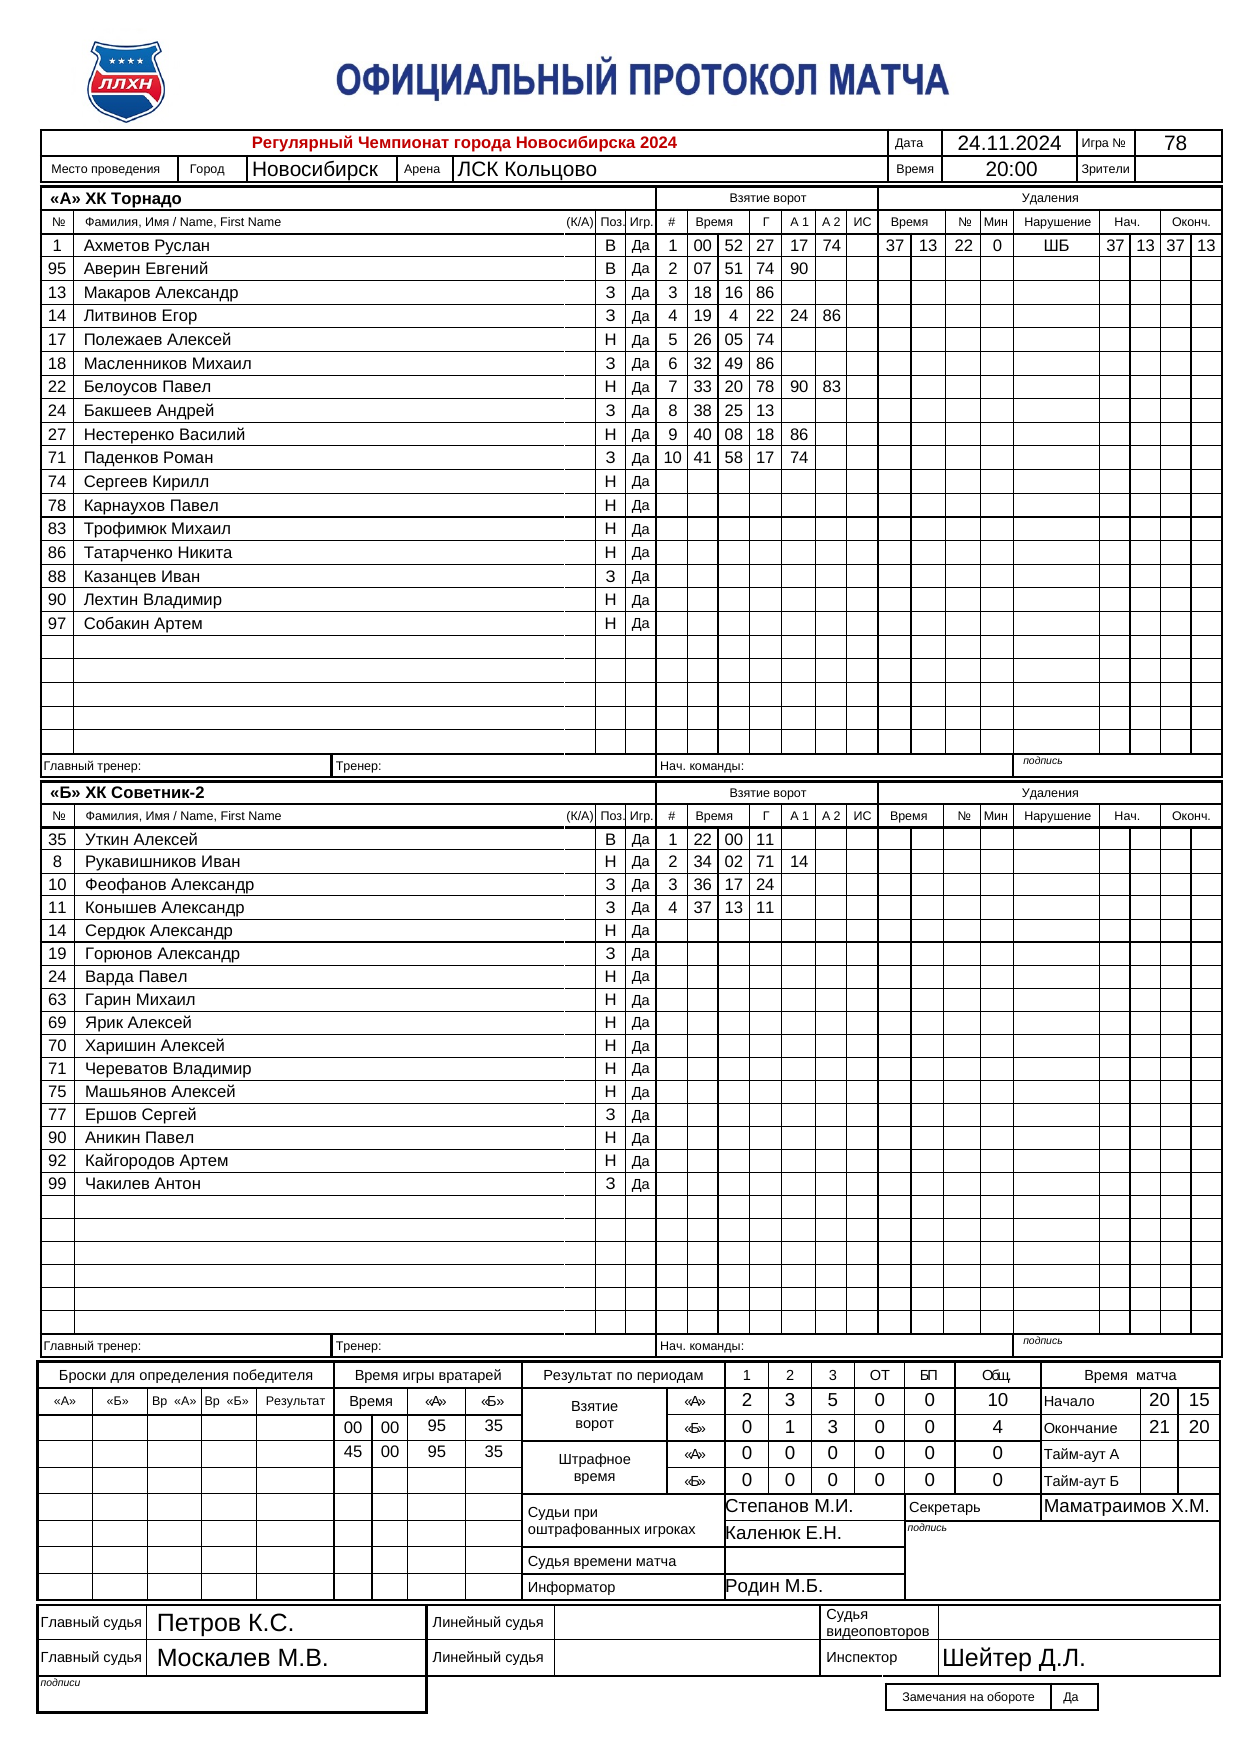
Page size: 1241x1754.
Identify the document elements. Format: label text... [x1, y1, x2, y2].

table_cell [1014, 1035, 1099, 1057]
table_cell [39, 1521, 92, 1546]
table_cell 00 [688, 235, 717, 256]
table_cell [1192, 281, 1221, 303]
table_cell [1192, 305, 1221, 327]
table_cell [1014, 730, 1099, 753]
table_cell [944, 1012, 980, 1033]
table_cell 74 [750, 257, 781, 280]
table_cell Москалев М.В. [147, 1640, 425, 1675]
table_cell [408, 1494, 465, 1520]
table_cell [782, 966, 815, 987]
table_cell [1014, 896, 1099, 918]
table_cell [782, 829, 815, 849]
table_cell 0 [726, 1468, 768, 1493]
table_cell Татарченко Никита [74, 541, 564, 564]
table_cell [1192, 494, 1221, 516]
table_cell Лехтин Владимир [74, 588, 564, 611]
table_cell 86 [750, 281, 781, 303]
table_cell [1192, 588, 1221, 611]
table_cell [1131, 1219, 1160, 1241]
table_cell [946, 423, 980, 445]
table_cell [1131, 1058, 1160, 1079]
table_cell [912, 966, 943, 987]
table_cell [1161, 683, 1190, 706]
table_cell [981, 376, 1013, 398]
table_cell [981, 1150, 1013, 1172]
table_cell Петров К.С. [147, 1606, 425, 1639]
table_cell [42, 1311, 74, 1333]
table_cell З [596, 399, 625, 422]
table_cell «А» [39, 1389, 92, 1413]
table_cell [75, 1288, 564, 1310]
table_cell «А» [668, 1389, 724, 1413]
table_cell [879, 494, 910, 516]
table_cell [565, 707, 595, 729]
table_cell [1131, 565, 1160, 587]
table_cell [657, 707, 687, 729]
table_cell Оконч. [1161, 211, 1221, 233]
table_cell 13 [1131, 235, 1160, 256]
table_cell 13 [42, 281, 73, 303]
table_cell [879, 1104, 910, 1126]
table_cell [565, 943, 595, 964]
table_cell [946, 328, 980, 351]
table_cell [782, 1242, 815, 1264]
table_cell [565, 1127, 595, 1149]
table_cell [1014, 494, 1099, 516]
table_cell [719, 707, 749, 729]
table_cell [912, 541, 945, 564]
table_cell 0 [905, 1389, 954, 1413]
table_cell 26 [688, 328, 717, 351]
table_cell Ярик Алексей [75, 1012, 564, 1033]
table_cell Машьянов Алексей [75, 1081, 564, 1103]
table_cell [657, 730, 687, 753]
table_cell [1131, 470, 1160, 493]
table_cell [847, 1196, 877, 1218]
table_cell [1014, 829, 1099, 849]
table_cell [565, 659, 595, 682]
table_cell [93, 1547, 147, 1573]
table_cell [981, 1058, 1013, 1079]
table_cell [596, 636, 625, 658]
table_cell 32 [688, 352, 717, 374]
table_cell Аверин Евгений [74, 257, 564, 280]
table_cell [719, 588, 749, 611]
table_cell Арена [398, 157, 452, 181]
table_cell [847, 352, 877, 374]
table_cell [981, 829, 1013, 849]
table_cell [657, 1265, 687, 1287]
table_cell [816, 1035, 846, 1057]
table_cell [1192, 829, 1221, 849]
table_cell [847, 989, 877, 1011]
table_cell Да [626, 494, 655, 516]
table_cell [1161, 446, 1190, 469]
table_cell 0 [726, 1442, 768, 1467]
table_cell Да [626, 1150, 655, 1172]
table_cell 0 [956, 1468, 1040, 1493]
table_cell [257, 1574, 333, 1599]
table_cell [1100, 1173, 1129, 1195]
table_cell Литвинов Егор [74, 305, 564, 327]
table_cell Да [626, 1104, 655, 1126]
table_cell [939, 1606, 1219, 1639]
table_cell [879, 730, 910, 753]
table_cell [981, 305, 1013, 327]
table_cell [981, 1081, 1013, 1103]
table_cell Тренер: [333, 1335, 655, 1356]
table_cell [335, 1547, 371, 1573]
table_cell [1014, 257, 1099, 280]
table_cell [981, 966, 1013, 987]
table_cell [816, 1288, 846, 1310]
table_cell Да [626, 281, 655, 303]
table_cell [981, 1265, 1013, 1287]
table_cell [750, 612, 781, 634]
table_cell [912, 659, 945, 682]
table_cell [981, 1288, 1013, 1310]
table_cell [1131, 1104, 1160, 1126]
table_cell [1100, 707, 1129, 729]
table_cell 34 [688, 850, 717, 872]
table_cell [847, 636, 877, 658]
table_cell [816, 352, 846, 374]
table_cell [847, 1058, 877, 1079]
table_cell [202, 1441, 256, 1467]
table_cell [847, 305, 877, 327]
table_cell 24 [42, 966, 74, 987]
table_cell [657, 1173, 687, 1195]
table_cell 1 [657, 235, 687, 256]
table_cell [912, 470, 945, 493]
table_cell 00 [373, 1416, 407, 1440]
table_cell 0 [855, 1415, 904, 1440]
table_cell [626, 1265, 655, 1287]
table_cell [42, 707, 73, 729]
table_cell [847, 1173, 877, 1195]
table_cell [565, 518, 595, 540]
table_cell [1131, 541, 1160, 564]
table_cell [1014, 1265, 1099, 1287]
table_cell [1192, 636, 1221, 658]
table_cell 74 [42, 470, 73, 493]
table_cell [816, 423, 846, 445]
table_cell Секретарь [906, 1495, 1040, 1520]
table_cell [782, 328, 815, 351]
table_cell [1131, 659, 1160, 682]
table_cell Да [626, 541, 655, 564]
table_cell 15 [1179, 1389, 1219, 1413]
table_cell «А» [668, 1442, 724, 1467]
table_cell Результат [257, 1389, 333, 1413]
table_cell [1014, 588, 1099, 611]
table_cell [1161, 943, 1190, 964]
table_cell [981, 920, 1013, 941]
table_header 78 [1136, 131, 1221, 155]
table_cell [782, 1265, 815, 1287]
table_cell [1161, 730, 1190, 753]
table_cell 37 [879, 235, 910, 256]
table_cell [782, 730, 815, 753]
table_cell [565, 423, 595, 445]
table_cell 1 [769, 1415, 811, 1440]
table_cell 00 [719, 829, 749, 849]
table_cell [1131, 707, 1160, 729]
table_cell [719, 920, 749, 941]
table_cell [847, 683, 877, 706]
table_cell Да [626, 943, 655, 964]
table_cell ИС [847, 211, 877, 233]
table_cell 17 [42, 328, 73, 351]
table_cell [1161, 1104, 1190, 1126]
table_cell 51 [719, 257, 749, 280]
table_cell [816, 730, 846, 753]
table_cell [657, 1150, 687, 1172]
table_cell [879, 257, 910, 280]
table_cell 99 [42, 1173, 74, 1195]
table_cell [981, 707, 1013, 729]
table_cell [565, 1219, 595, 1241]
table_cell Время [879, 211, 945, 233]
table_cell [1131, 636, 1160, 658]
table_cell [335, 1521, 371, 1546]
table_cell [816, 1150, 846, 1172]
table_cell [944, 1104, 980, 1126]
table_cell [782, 518, 815, 540]
table_cell [626, 659, 655, 682]
table_cell Варда Павел [75, 966, 564, 987]
table_cell [657, 588, 687, 611]
table_cell [1192, 1311, 1221, 1333]
table_cell [1014, 1311, 1099, 1333]
table_cell [816, 1127, 846, 1149]
table_cell 37 [688, 896, 717, 918]
table_cell [847, 1127, 877, 1149]
table_cell [981, 896, 1013, 918]
table_cell [816, 399, 846, 422]
table_cell Тренер: [333, 755, 655, 776]
table_cell [42, 683, 73, 706]
table_cell [750, 730, 781, 753]
table_cell [74, 730, 564, 753]
table_cell [565, 565, 595, 587]
table_cell Да [626, 399, 655, 422]
table_cell [946, 494, 980, 516]
table_cell 27 [750, 235, 781, 256]
table_cell [879, 588, 910, 611]
table_cell [912, 920, 943, 941]
table_cell [1192, 966, 1221, 987]
table_cell [1014, 470, 1099, 493]
table_cell [657, 1127, 687, 1149]
table_cell [946, 683, 980, 706]
table_cell [750, 1012, 781, 1033]
table_cell [750, 1127, 781, 1149]
table_cell [657, 1311, 687, 1333]
table_cell 00 [373, 1441, 407, 1467]
table_cell 0 [956, 1442, 1040, 1467]
table_cell [847, 518, 877, 540]
table_cell [816, 328, 846, 351]
table_cell [782, 707, 815, 729]
table_cell Н [596, 328, 625, 351]
table_cell Да [626, 352, 655, 374]
table_cell [1100, 1035, 1129, 1057]
table_cell [1131, 920, 1160, 941]
table_cell [657, 1104, 687, 1126]
table_cell [816, 896, 846, 918]
table_cell [750, 518, 781, 540]
table_cell [688, 1035, 717, 1057]
table_cell [912, 305, 945, 327]
table_cell [750, 707, 781, 729]
table_cell [879, 1035, 910, 1057]
table_cell 45 [335, 1441, 371, 1467]
table_cell Окончание [1042, 1415, 1140, 1440]
table_cell [74, 683, 564, 706]
table_cell 13 [750, 399, 781, 422]
table_cell [719, 1150, 749, 1172]
table_cell 37 [1100, 235, 1129, 256]
table_cell [946, 518, 980, 540]
table_cell [946, 376, 980, 398]
table_cell [816, 257, 846, 280]
table_cell 3 [769, 1389, 811, 1413]
table_cell [1161, 1219, 1190, 1241]
table_cell Да [626, 989, 655, 1011]
table_cell [1161, 257, 1190, 280]
table_cell [912, 1196, 943, 1218]
table_cell [1014, 707, 1099, 729]
table_cell 2 [657, 850, 687, 872]
table_cell [719, 683, 749, 706]
table_cell [626, 707, 655, 729]
table_cell [1192, 1127, 1221, 1149]
table_cell [565, 989, 595, 1011]
table_cell 33 [688, 376, 717, 398]
table_cell [688, 518, 717, 540]
table_cell [879, 565, 910, 587]
table_cell [1100, 730, 1129, 753]
table_cell [1192, 1104, 1221, 1126]
table_cell [565, 1150, 595, 1172]
table_cell Н [596, 518, 625, 540]
table_cell [1100, 1288, 1129, 1310]
table_cell [946, 565, 980, 587]
table_cell 37 [1161, 235, 1190, 256]
table_cell [912, 1242, 943, 1264]
table_cell «А» [408, 1389, 465, 1413]
table_header Да [1052, 1685, 1097, 1709]
table_cell [1100, 636, 1129, 658]
table_cell [946, 305, 980, 327]
table_cell [565, 850, 595, 872]
table_cell [466, 1494, 521, 1520]
table_cell [565, 966, 595, 987]
table_cell [688, 943, 717, 964]
table_cell 4 [657, 896, 687, 918]
table_cell [596, 730, 625, 753]
table_cell 3 [812, 1415, 854, 1440]
table_cell [688, 1012, 717, 1033]
table_cell Линейный судья [428, 1606, 554, 1639]
table_cell [912, 399, 945, 422]
table_cell [565, 235, 595, 256]
table_cell (К/А) [565, 805, 595, 826]
table_cell [1100, 920, 1129, 941]
table_cell [688, 659, 717, 682]
table_cell [719, 1219, 749, 1241]
table_cell [944, 1127, 980, 1149]
table_cell 74 [750, 328, 781, 351]
table_cell [1100, 943, 1129, 964]
table_cell Степанов М.И. [726, 1495, 904, 1520]
table_cell [42, 1242, 74, 1264]
table_cell [565, 399, 595, 422]
table_cell Судья видеоповторов [821, 1606, 938, 1639]
table_cell [466, 1521, 521, 1546]
table_cell [912, 1104, 943, 1126]
table_cell [42, 1265, 74, 1287]
table_cell Да [626, 612, 655, 634]
table_cell 83 [42, 518, 73, 540]
table_cell [1131, 494, 1160, 516]
table_cell З [596, 446, 625, 469]
table_cell [944, 1288, 980, 1310]
table_cell [657, 1058, 687, 1079]
table_cell [816, 1173, 846, 1195]
table_cell 27 [42, 423, 73, 445]
table_cell [148, 1416, 201, 1440]
table_cell [408, 1547, 465, 1573]
table_cell Н [596, 376, 625, 398]
table_cell [816, 829, 846, 849]
table_cell [944, 896, 980, 918]
table_cell [39, 1574, 92, 1599]
table_cell Н [596, 1058, 625, 1079]
table_cell 4 [657, 305, 687, 327]
table_cell Белоусов Павел [74, 376, 564, 398]
table_cell [912, 1173, 943, 1195]
table_cell [782, 588, 815, 611]
table_cell [39, 1468, 92, 1493]
table_cell [750, 1311, 781, 1333]
table_cell Поз. [596, 211, 625, 233]
table_cell [879, 376, 910, 398]
table_header Взятие ворот [657, 188, 877, 209]
table_cell [750, 989, 781, 1011]
table_cell [719, 1012, 749, 1033]
table_cell [1100, 423, 1129, 445]
table_cell [596, 1265, 625, 1287]
table_cell [1131, 1012, 1160, 1033]
table_cell [688, 989, 717, 1011]
table_cell 24 [750, 874, 781, 895]
table_cell [688, 1150, 717, 1172]
table_cell [1014, 1150, 1099, 1172]
table_cell [1131, 966, 1160, 987]
table_cell [596, 1242, 625, 1264]
table_cell [1192, 896, 1221, 918]
table_cell [688, 683, 717, 706]
table_cell [912, 874, 943, 895]
table_cell [626, 683, 655, 706]
table_cell Ахметов Руслан [74, 235, 564, 256]
table_cell [981, 1242, 1013, 1264]
table_cell Игр. [626, 211, 655, 233]
table_cell [657, 636, 687, 658]
table_cell [335, 1468, 371, 1493]
table_cell [565, 328, 595, 351]
table_header Взятие ворот [657, 783, 877, 803]
table_cell [202, 1468, 256, 1493]
table_cell [688, 494, 717, 516]
table_cell 10 [657, 446, 687, 469]
table_cell [1014, 352, 1099, 374]
table_cell [1100, 1058, 1129, 1079]
table_cell [1192, 920, 1221, 941]
table_cell [981, 636, 1013, 658]
table_cell 40 [688, 423, 717, 445]
table_cell [847, 1242, 877, 1264]
table_cell [981, 281, 1013, 303]
table_cell [1131, 399, 1160, 422]
table_cell [879, 850, 910, 872]
table_cell Сердюк Александр [75, 920, 564, 941]
table_cell [1192, 1265, 1221, 1287]
table_cell [782, 1196, 815, 1218]
table_cell [1192, 423, 1221, 445]
table_cell [816, 1081, 846, 1103]
table_header Удаления [879, 188, 1221, 209]
table_cell [1192, 1242, 1221, 1264]
table_cell [912, 565, 945, 587]
table_cell [565, 352, 595, 374]
table_cell 71 [42, 446, 73, 469]
table_cell [1100, 874, 1129, 895]
table_cell [981, 1219, 1013, 1241]
table_cell [1100, 612, 1129, 634]
table_cell Время [688, 211, 749, 233]
table_cell [946, 257, 980, 280]
table_cell [847, 588, 877, 611]
table_cell [373, 1521, 407, 1546]
table_cell [719, 541, 749, 564]
table_cell [847, 829, 877, 849]
table_cell [565, 305, 595, 327]
table_cell А 1 [782, 805, 815, 826]
table_cell [944, 1035, 980, 1057]
table_cell [912, 494, 945, 516]
table_cell [1100, 257, 1129, 280]
table_cell З [596, 565, 625, 587]
table_cell [750, 683, 781, 706]
table_cell [626, 1196, 655, 1218]
table_cell [816, 588, 846, 611]
table_cell [1192, 257, 1221, 280]
table_cell «Б» [668, 1468, 724, 1493]
table_cell 17 [750, 446, 781, 469]
table_cell 24 [42, 399, 73, 422]
table_cell 4 [719, 305, 749, 327]
table_cell [912, 1219, 943, 1241]
table_cell [626, 1242, 655, 1264]
table_cell 7 [657, 376, 687, 398]
table_cell [555, 1606, 819, 1639]
table_cell [981, 612, 1013, 634]
table_cell [596, 1196, 625, 1218]
table_cell [565, 920, 595, 941]
table_cell [202, 1547, 256, 1573]
table_cell 38 [688, 399, 717, 422]
table_cell [879, 1219, 910, 1241]
table_cell [719, 730, 749, 753]
table_cell [1192, 1173, 1221, 1195]
table_cell [1014, 376, 1099, 398]
table_cell [782, 989, 815, 1011]
table_cell 9 [657, 423, 687, 445]
table_cell [1179, 1441, 1219, 1467]
table_cell Тайм-аут А [1042, 1441, 1140, 1467]
table_cell Да [626, 1081, 655, 1103]
table_cell [657, 1035, 687, 1057]
table_cell [912, 518, 945, 540]
table_cell [688, 1242, 717, 1264]
table_cell [1100, 1012, 1129, 1033]
table_cell [39, 1547, 92, 1573]
table_cell 97 [42, 612, 73, 634]
table_cell [1141, 1468, 1177, 1493]
table_cell [565, 1173, 595, 1195]
table_cell Макаров Александр [74, 281, 564, 303]
table_cell [1014, 565, 1099, 587]
table_cell [688, 1173, 717, 1195]
table_cell [148, 1441, 201, 1467]
table_header 1 [726, 1363, 768, 1387]
table_cell [1192, 943, 1221, 964]
table_cell Взятие ворот [523, 1389, 666, 1440]
table_cell [1192, 518, 1221, 540]
table_cell 19 [42, 943, 74, 964]
table_cell [148, 1521, 201, 1546]
table_cell В [596, 257, 625, 280]
table_cell [1161, 1058, 1190, 1079]
table_cell [373, 1494, 407, 1520]
table_cell Судьи при оштрафованных игроках [523, 1495, 724, 1546]
table_cell [912, 257, 945, 280]
table_cell 22 [42, 376, 73, 398]
table_cell [981, 328, 1013, 351]
table_cell [981, 1311, 1013, 1333]
table_cell [912, 281, 945, 303]
table_cell [816, 874, 846, 895]
table_cell [782, 1173, 815, 1195]
table_cell Поз. [596, 805, 625, 826]
table_cell [75, 1219, 564, 1241]
table_cell [1131, 850, 1160, 872]
table_cell [782, 281, 815, 303]
table_cell [816, 659, 846, 682]
table_cell 0 [855, 1468, 904, 1493]
table_cell [883, 1677, 1220, 1681]
table_cell [1014, 328, 1099, 351]
table_cell [1192, 1058, 1221, 1079]
table_cell [719, 1311, 749, 1333]
table_cell [626, 1311, 655, 1333]
table_cell [847, 1288, 877, 1310]
table_cell [657, 1219, 687, 1241]
table_cell 75 [42, 1081, 74, 1103]
table_cell Шейтер Д.Л. [939, 1640, 1219, 1675]
table_cell [257, 1494, 333, 1520]
table_cell [1131, 1150, 1160, 1172]
table_cell [912, 683, 945, 706]
table_cell Да [626, 470, 655, 493]
table_cell [373, 1468, 407, 1493]
table_cell 41 [688, 446, 717, 469]
table_cell [1192, 659, 1221, 682]
table_cell Да [626, 874, 655, 895]
table_cell 70 [42, 1035, 74, 1057]
table_cell [1100, 966, 1129, 987]
table_cell [944, 1173, 980, 1195]
table_cell [42, 636, 73, 658]
table_header Игра № [1078, 131, 1134, 155]
table_cell [626, 730, 655, 753]
table_cell [782, 896, 815, 918]
table_cell [626, 636, 655, 658]
table_cell [782, 565, 815, 587]
table_cell [1100, 896, 1129, 918]
table_cell [1131, 874, 1160, 895]
table_cell [750, 636, 781, 658]
table_cell [1192, 850, 1221, 872]
table_cell [879, 829, 910, 849]
table_cell 90 [42, 588, 73, 611]
table_cell Да [626, 588, 655, 611]
table_cell Вр «А» [148, 1389, 201, 1413]
table_cell 18 [688, 281, 717, 303]
table_cell [1131, 943, 1160, 964]
table_cell [782, 874, 815, 895]
table_cell [847, 1265, 877, 1287]
table_cell [782, 1127, 815, 1149]
table_cell Да [626, 376, 655, 398]
table_cell [879, 281, 910, 303]
table_cell [879, 1196, 910, 1218]
table_cell 86 [782, 423, 815, 445]
table_cell [1131, 683, 1160, 706]
table_cell [565, 541, 595, 564]
table_cell З [596, 874, 625, 895]
table_cell [688, 1311, 717, 1333]
table_cell [1100, 1219, 1129, 1241]
table_cell [816, 1196, 846, 1218]
table_cell [912, 376, 945, 398]
table_cell 0 [769, 1442, 811, 1467]
table_cell [1100, 565, 1129, 587]
table_cell [981, 494, 1013, 516]
table_cell Нарушение [1014, 805, 1099, 826]
table_cell [1161, 305, 1190, 327]
table_cell [202, 1521, 256, 1546]
table_cell 16 [719, 281, 749, 303]
table_cell Собакин Артем [74, 612, 564, 634]
table_cell [719, 636, 749, 658]
table_cell 4 [956, 1415, 1040, 1440]
table_cell [946, 730, 980, 753]
table_cell [466, 1574, 521, 1599]
table_cell [1131, 257, 1160, 280]
table_cell [847, 1311, 877, 1333]
table_cell [565, 1104, 595, 1126]
table_cell 0 [855, 1389, 904, 1413]
table_cell [1131, 829, 1160, 849]
table_cell [335, 1574, 371, 1599]
table_cell [847, 874, 877, 895]
table_cell [879, 943, 910, 964]
table_header ОТ [855, 1363, 904, 1387]
table_cell [981, 683, 1013, 706]
table_cell [847, 376, 877, 398]
table_cell [1131, 896, 1160, 918]
table_cell [981, 659, 1013, 682]
table_cell 77 [42, 1104, 74, 1126]
table_cell [981, 423, 1013, 445]
table_cell [912, 1081, 943, 1103]
table_cell [847, 235, 877, 256]
table_cell [981, 989, 1013, 1011]
table_cell [1014, 1196, 1099, 1218]
table_cell [1100, 1081, 1129, 1103]
table_cell Родин М.Б. [726, 1575, 904, 1599]
table_cell [782, 683, 815, 706]
table_cell [1161, 1242, 1190, 1264]
table_cell [565, 446, 595, 469]
table_cell [42, 730, 73, 753]
table_cell Время [335, 1389, 407, 1413]
table_cell 5 [657, 328, 687, 351]
table_cell Да [626, 1035, 655, 1057]
table_cell [944, 1219, 980, 1241]
table_cell 2 [657, 257, 687, 280]
table_cell № [944, 805, 980, 826]
table_cell [847, 257, 877, 280]
table_cell [1014, 1104, 1099, 1126]
table_cell [847, 1150, 877, 1172]
table_cell [912, 328, 945, 351]
table_cell 17 [719, 874, 749, 895]
table_cell 22 [688, 829, 717, 849]
table_cell «Б» [668, 1415, 724, 1440]
table_cell 90 [42, 1127, 74, 1149]
table_cell З [596, 352, 625, 374]
table_cell [944, 989, 980, 1011]
table_cell [1161, 376, 1190, 398]
table_cell [750, 1219, 781, 1241]
table_cell [626, 1219, 655, 1241]
table_cell [1161, 1150, 1190, 1172]
table_cell [750, 1196, 781, 1218]
table_cell [1161, 518, 1190, 540]
table_cell [373, 1547, 407, 1573]
table_cell [981, 565, 1013, 587]
table_cell [565, 1012, 595, 1033]
table_cell [1192, 683, 1221, 706]
table_cell [657, 565, 687, 587]
table_cell [981, 1012, 1013, 1033]
table_cell [565, 683, 595, 706]
table_cell [1100, 1127, 1129, 1149]
table_cell [879, 446, 910, 469]
table_cell [1161, 541, 1190, 564]
table_cell [816, 541, 846, 564]
table_cell [1100, 281, 1129, 303]
table_cell [719, 494, 749, 516]
table_cell [75, 1196, 564, 1218]
table_cell Новосибирск [248, 157, 396, 181]
table_cell [1100, 494, 1129, 516]
table_cell [1100, 1311, 1129, 1333]
table_cell [1192, 446, 1221, 469]
table_cell Н [596, 1081, 625, 1103]
table_cell 35 [42, 829, 74, 849]
table_cell [1192, 1081, 1221, 1103]
table_cell [912, 423, 945, 445]
table_cell [1100, 328, 1129, 351]
table_cell [1161, 659, 1190, 682]
table_cell [750, 659, 781, 682]
table_cell 14 [42, 305, 73, 327]
table_cell [816, 1012, 846, 1033]
table_cell 0 [905, 1442, 954, 1467]
table_cell З [596, 896, 625, 918]
table_header Броски для определения победителя [39, 1363, 333, 1387]
table_cell [688, 636, 717, 658]
table_cell [1131, 281, 1160, 303]
table_cell Полежаев Алексей [74, 328, 564, 351]
table_cell [688, 966, 717, 987]
table_cell [1192, 1288, 1221, 1310]
table_cell [981, 1196, 1013, 1218]
table_cell [39, 1416, 92, 1440]
table_cell [782, 1035, 815, 1057]
table_cell [148, 1547, 201, 1573]
table_cell «Б » [466, 1389, 521, 1413]
table_cell [879, 328, 910, 351]
table_cell В [596, 235, 625, 256]
table_cell [782, 352, 815, 374]
table_cell 86 [42, 541, 73, 564]
table_cell [688, 730, 717, 753]
table_cell [39, 1441, 92, 1467]
table_cell 74 [816, 235, 846, 256]
table_cell [1014, 541, 1099, 564]
table_cell 0 [905, 1468, 954, 1493]
table_cell [1100, 659, 1129, 682]
table_cell [202, 1416, 256, 1440]
table_cell [981, 470, 1013, 493]
table_cell [1161, 1173, 1190, 1195]
table_cell [782, 1012, 815, 1033]
table_cell [257, 1547, 333, 1573]
table_cell [726, 1548, 904, 1573]
table_cell 74 [782, 446, 815, 469]
table_cell Нарушение [1014, 211, 1099, 233]
table_cell Штрафное время [523, 1442, 666, 1493]
table_cell [912, 943, 943, 964]
table_cell [428, 1677, 882, 1711]
table_cell Время [879, 805, 943, 826]
table_header Регулярный Чемпионат города Новосибирска 2024 [42, 131, 887, 155]
table_cell [750, 1035, 781, 1057]
table_cell Да [626, 896, 655, 918]
table_cell Конышев Александр [75, 896, 564, 918]
table_cell Н [596, 588, 625, 611]
table_cell [1192, 730, 1221, 753]
table_cell [816, 494, 846, 516]
table_cell [1014, 305, 1099, 327]
table_cell [750, 1288, 781, 1310]
table_cell [981, 1127, 1013, 1149]
table_cell [719, 1265, 749, 1287]
table_cell 14 [782, 850, 815, 872]
table_cell Ершов Сергей [75, 1104, 564, 1126]
table_cell [555, 1640, 819, 1675]
table_cell 25 [719, 399, 749, 422]
table_cell [1100, 1196, 1129, 1218]
table_cell 63 [42, 989, 74, 1011]
table_cell подписи [39, 1677, 425, 1711]
table_cell [782, 1150, 815, 1172]
table_cell Уткин Алексей [75, 829, 564, 849]
table_cell [847, 730, 877, 753]
table_cell [912, 588, 945, 611]
table_cell А 1 [782, 211, 815, 233]
table_cell 0 [855, 1442, 904, 1467]
table_cell [912, 896, 943, 918]
table_cell [944, 1058, 980, 1079]
table_cell Да [626, 423, 655, 445]
table_cell 90 [782, 376, 815, 398]
table_cell [879, 352, 910, 374]
table_cell 22 [946, 235, 980, 256]
table_cell [1100, 989, 1129, 1011]
table_cell [912, 829, 943, 849]
table_cell [816, 943, 846, 964]
table_cell [565, 612, 595, 634]
table_cell [782, 399, 815, 422]
table_cell 13 [912, 235, 945, 256]
table_cell Трофимюк Михаил [74, 518, 564, 540]
table_cell [782, 1288, 815, 1310]
table_header Время игры вратарей [335, 1363, 521, 1387]
table_cell З [596, 943, 625, 964]
table_cell [565, 470, 595, 493]
table_cell 36 [688, 874, 717, 895]
table_cell «Б» [93, 1389, 147, 1413]
table_cell Да [626, 1173, 655, 1195]
table_cell [981, 446, 1013, 469]
table_cell [750, 565, 781, 587]
table_cell [1131, 446, 1160, 469]
table_cell Главный судья [39, 1606, 146, 1639]
table_cell [719, 1196, 749, 1218]
table_cell [688, 1127, 717, 1149]
table_cell Н [596, 1012, 625, 1033]
table_cell [1131, 328, 1160, 351]
table_cell [657, 518, 687, 540]
table_cell [657, 966, 687, 987]
table_cell Мин [981, 211, 1013, 233]
table_cell [816, 470, 846, 493]
table_cell [750, 494, 781, 516]
table_cell Линейный судья [428, 1640, 554, 1675]
table_cell [879, 707, 910, 729]
table_cell [1100, 352, 1129, 374]
table_cell [1161, 565, 1190, 587]
table_cell [912, 1150, 943, 1172]
table_cell [1014, 1288, 1099, 1310]
table_cell З [596, 1173, 625, 1195]
table_cell Да [626, 829, 655, 849]
table_cell [946, 588, 980, 611]
table_cell [946, 707, 980, 729]
table_cell [688, 1058, 717, 1079]
table_cell [1014, 659, 1099, 682]
table_cell 20 [1141, 1389, 1177, 1413]
table_cell 19 [688, 305, 717, 327]
table_cell [719, 1081, 749, 1103]
table_cell [719, 1173, 749, 1195]
table_cell [847, 1219, 877, 1241]
table_cell Судья времени матча [523, 1548, 724, 1573]
table_cell [719, 1127, 749, 1149]
table_cell 13 [719, 896, 749, 918]
table_cell [946, 470, 980, 493]
table_cell [912, 1127, 943, 1149]
table_cell 3 [657, 874, 687, 895]
table_cell [1161, 1265, 1190, 1287]
table_cell Нач. [1100, 805, 1160, 826]
table_cell [719, 470, 749, 493]
table_cell 24 [782, 305, 815, 327]
table_cell [42, 1288, 74, 1310]
table_cell 69 [42, 1012, 74, 1033]
table_cell [879, 966, 910, 987]
table_cell [1161, 966, 1190, 987]
table_cell Да [626, 257, 655, 280]
table_header Замечания на обороте [887, 1685, 1050, 1709]
table_cell [847, 1035, 877, 1057]
table_header БП [905, 1363, 954, 1387]
table_header Результат по периодам [523, 1363, 724, 1387]
table_cell [944, 1196, 980, 1218]
table_cell Инспектор [821, 1640, 938, 1675]
table_cell [335, 1494, 371, 1520]
table_cell [1161, 399, 1190, 422]
table_cell [1014, 1219, 1099, 1241]
table_cell [981, 850, 1013, 872]
table_cell [944, 1265, 980, 1287]
table_cell Да [626, 235, 655, 256]
table_cell [1161, 850, 1190, 872]
table_cell [946, 399, 980, 422]
table_cell [719, 1058, 749, 1079]
table_cell [750, 541, 781, 564]
table_cell [946, 352, 980, 374]
table_cell 21 [1141, 1415, 1177, 1440]
table_cell [1192, 1150, 1221, 1172]
table_cell [912, 1012, 943, 1033]
table_cell Масленников Михаил [74, 352, 564, 374]
table_header Общ. [956, 1363, 1040, 1387]
table_cell 58 [719, 446, 749, 469]
table_cell 0 [812, 1442, 854, 1467]
table_cell [1192, 1196, 1221, 1218]
table_cell [688, 588, 717, 611]
table_cell В [596, 829, 625, 849]
table_cell 8 [657, 399, 687, 422]
table_cell [847, 328, 877, 351]
table_cell 18 [42, 352, 73, 374]
table_cell [1161, 1081, 1190, 1103]
table_cell [1192, 565, 1221, 587]
table_cell [1014, 920, 1099, 941]
table_cell Время [889, 157, 941, 181]
table_cell [596, 1288, 625, 1310]
table_cell [944, 1150, 980, 1172]
table_cell [688, 470, 717, 493]
table_cell [782, 636, 815, 658]
table_cell [816, 1242, 846, 1264]
table_cell [750, 1081, 781, 1103]
table_cell [847, 541, 877, 564]
table_cell [879, 1242, 910, 1264]
table_cell [688, 1104, 717, 1126]
table_cell [657, 470, 687, 493]
table_cell [719, 1242, 749, 1264]
table_cell [879, 1058, 910, 1079]
table_cell 86 [816, 305, 846, 327]
table_cell [688, 541, 717, 564]
table_cell Карнаухов Павел [74, 494, 564, 516]
table_cell [1014, 399, 1099, 422]
table_cell [1014, 636, 1099, 658]
table_cell [1014, 446, 1099, 469]
table_cell Да [626, 1127, 655, 1149]
table_cell [879, 1012, 910, 1033]
table_cell [782, 659, 815, 682]
table_cell Г [750, 211, 781, 233]
table_cell [1014, 1081, 1099, 1103]
table_cell [879, 399, 910, 422]
table_cell [1014, 1242, 1099, 1264]
table_cell [816, 1311, 846, 1333]
table_cell [565, 829, 595, 849]
table_cell [1014, 423, 1099, 445]
table_cell [1100, 446, 1129, 469]
table_cell [1192, 328, 1221, 351]
table_cell Харишин Алексей [75, 1035, 564, 1057]
table_cell [657, 989, 687, 1011]
table_cell Г [750, 805, 781, 826]
table_cell [596, 707, 625, 729]
table_cell [565, 1196, 595, 1218]
table_cell [912, 850, 943, 872]
table_cell 95 [42, 257, 73, 280]
table_cell Да [626, 305, 655, 327]
table_cell [596, 659, 625, 682]
table_cell [782, 612, 815, 634]
table_cell [1100, 829, 1129, 849]
table_cell Начало [1042, 1389, 1140, 1413]
table_cell [75, 1242, 564, 1264]
table_cell [750, 470, 781, 493]
table_cell [719, 659, 749, 682]
table_cell [847, 659, 877, 682]
table_cell [1131, 1035, 1160, 1057]
table_cell [750, 588, 781, 611]
table_cell [1131, 423, 1160, 445]
table_cell [981, 1035, 1013, 1057]
table_cell Н [596, 541, 625, 564]
table_cell 02 [719, 850, 749, 872]
table_cell ЛСК Кольцово [454, 157, 887, 181]
table_cell [719, 612, 749, 634]
table_cell [816, 1219, 846, 1241]
table_cell [981, 874, 1013, 895]
table_cell 13 [1192, 235, 1221, 256]
table_cell [1161, 1288, 1190, 1310]
table_cell [1099, 1682, 1220, 1711]
table_cell 08 [719, 423, 749, 445]
table_cell 95 [408, 1416, 465, 1440]
table_cell # [657, 211, 687, 233]
table_cell Да [626, 518, 655, 540]
table_cell [1014, 943, 1099, 964]
table_cell [1131, 1288, 1160, 1310]
table_cell подпись [1014, 1335, 1221, 1356]
table_cell [1131, 612, 1160, 634]
table_cell [657, 659, 687, 682]
table_cell [879, 1173, 910, 1195]
table_cell Время [688, 805, 749, 826]
table_cell [42, 1196, 74, 1218]
table_cell [816, 850, 846, 872]
table_cell [879, 518, 910, 540]
table_cell [1161, 588, 1190, 611]
table_cell [93, 1494, 147, 1520]
table_cell [981, 518, 1013, 540]
table_cell [847, 943, 877, 964]
table_cell Да [626, 966, 655, 987]
table_cell 78 [42, 494, 73, 516]
table_cell 71 [42, 1058, 74, 1079]
table_header 2 [769, 1363, 811, 1387]
table_cell [657, 683, 687, 706]
table_cell [1100, 305, 1129, 327]
table_cell 0 [726, 1415, 768, 1440]
table_cell [1192, 1012, 1221, 1033]
table_cell [750, 1150, 781, 1172]
table_cell [1161, 989, 1190, 1011]
table_cell [847, 565, 877, 587]
table_cell Фамилия, Имя / Name, First Name [75, 805, 565, 826]
table_cell [946, 659, 980, 682]
table_cell 52 [719, 235, 749, 256]
table_cell [946, 281, 980, 303]
table_cell [565, 896, 595, 918]
table_cell [657, 1081, 687, 1103]
table_cell Вр «Б» [202, 1389, 256, 1413]
table_cell А 2 [816, 805, 846, 826]
table_cell Зрители [1078, 157, 1134, 181]
table_cell [816, 1104, 846, 1126]
table_cell [944, 850, 980, 872]
table_cell [816, 518, 846, 540]
table_cell Феофанов Александр [75, 874, 564, 895]
table_cell [1161, 636, 1190, 658]
picture [5, 28, 1179, 129]
table_cell [1192, 541, 1221, 564]
table_cell Н [596, 470, 625, 493]
table_cell 92 [42, 1150, 74, 1172]
table_cell [1161, 352, 1190, 374]
table_cell [879, 920, 910, 941]
table_cell 35 [466, 1416, 521, 1440]
table_cell [1100, 588, 1129, 611]
table_cell 05 [719, 328, 749, 351]
table_cell Н [596, 966, 625, 987]
table_cell [596, 1219, 625, 1241]
table_cell 49 [719, 352, 749, 374]
table_cell [1014, 612, 1099, 634]
table_cell [1131, 376, 1160, 398]
table_cell [257, 1416, 333, 1440]
table_cell 83 [816, 376, 846, 398]
table_cell 07 [688, 257, 717, 280]
table_cell [1014, 281, 1099, 303]
table_cell [944, 1311, 980, 1333]
table_cell [93, 1574, 147, 1599]
table_cell (К/А) [565, 211, 595, 233]
table_cell [1192, 874, 1221, 895]
table_cell Да [626, 328, 655, 351]
table_cell Да [626, 446, 655, 469]
table_cell [879, 1265, 910, 1287]
table_cell [1192, 399, 1221, 422]
table_cell [75, 1265, 564, 1287]
table_cell [816, 966, 846, 987]
table_cell [782, 494, 815, 516]
table_cell [1192, 707, 1221, 729]
table_cell [1014, 874, 1099, 895]
table_cell [688, 1265, 717, 1287]
table_cell Нестеренко Василий [74, 423, 564, 445]
table_cell [719, 1288, 749, 1310]
table_cell [1014, 989, 1099, 1011]
table_cell Н [596, 1035, 625, 1057]
table_cell 71 [750, 850, 781, 872]
table_cell [1014, 518, 1099, 540]
table_cell [981, 1173, 1013, 1195]
table_cell [657, 1012, 687, 1033]
table_cell # [657, 805, 687, 826]
table_cell [719, 1035, 749, 1057]
table_cell Да [626, 565, 655, 587]
table_cell [782, 1104, 815, 1126]
table_cell [879, 1288, 910, 1310]
table_cell № [42, 211, 73, 233]
table_cell [847, 281, 877, 303]
table_cell [912, 730, 945, 753]
table_cell [1161, 423, 1190, 445]
table_cell [782, 1219, 815, 1241]
table_cell [565, 376, 595, 398]
table_cell 20:00 [943, 157, 1076, 181]
table_cell Маматраимов Х.М. [1042, 1495, 1219, 1520]
table_cell [782, 541, 815, 564]
table_cell [750, 966, 781, 987]
table_cell [719, 989, 749, 1011]
table_cell [879, 1311, 910, 1333]
table_cell [148, 1574, 201, 1599]
table_cell [1100, 1265, 1129, 1287]
table_cell [912, 1265, 943, 1287]
table_cell [565, 1311, 595, 1333]
table_cell Череватов Владимир [75, 1058, 564, 1079]
table_cell [847, 850, 877, 872]
table_cell [596, 1311, 625, 1333]
table_cell [565, 257, 595, 280]
table_cell [782, 943, 815, 964]
table_cell [750, 1265, 781, 1287]
table_cell подпись [1014, 755, 1221, 776]
table_cell [1161, 829, 1190, 849]
table_cell 20 [1179, 1415, 1219, 1440]
table_cell [565, 1265, 595, 1287]
table_cell 18 [750, 423, 781, 445]
table_cell Н [596, 1127, 625, 1149]
table_cell [93, 1416, 147, 1440]
table_header 24.11.2024 [943, 131, 1076, 155]
table_cell [847, 494, 877, 516]
table_cell [782, 1311, 815, 1333]
table_cell [408, 1468, 465, 1493]
table_cell 0 [812, 1468, 854, 1493]
table_cell [1161, 281, 1190, 303]
table_cell [981, 399, 1013, 422]
table_cell [1100, 541, 1129, 564]
table_cell [657, 920, 687, 941]
table_cell [565, 588, 595, 611]
table_cell [750, 943, 781, 964]
table_cell [1161, 328, 1190, 351]
table_cell 14 [42, 920, 74, 941]
table_cell 22 [750, 305, 781, 327]
table_cell [257, 1441, 333, 1467]
table_cell [1100, 518, 1129, 540]
table_cell [565, 1242, 595, 1264]
table_cell [1014, 1012, 1099, 1033]
table_cell Оконч. [1161, 805, 1221, 826]
table_cell Н [596, 850, 625, 872]
table_cell [847, 707, 877, 729]
table_cell [1131, 1081, 1160, 1103]
table_cell [981, 352, 1013, 374]
table_cell [1131, 1242, 1160, 1264]
table_cell Н [596, 423, 625, 445]
table_cell З [596, 281, 625, 303]
table_cell [565, 494, 595, 516]
table_cell [847, 612, 877, 634]
table_cell Паденков Роман [74, 446, 564, 469]
table_cell [688, 565, 717, 587]
table_cell [565, 874, 595, 895]
table_cell подпись [906, 1522, 1219, 1599]
table_cell [1161, 707, 1190, 729]
table_cell [1131, 352, 1160, 374]
table_cell [657, 494, 687, 516]
table_cell [257, 1468, 333, 1493]
table_cell [596, 683, 625, 706]
table_cell [912, 1288, 943, 1310]
table_cell [1100, 399, 1129, 422]
table_cell [944, 829, 980, 849]
table_cell [565, 730, 595, 753]
table_cell [1161, 1035, 1190, 1057]
table_cell [946, 541, 980, 564]
table_cell [912, 1035, 943, 1057]
table_cell [719, 565, 749, 587]
table_cell 78 [750, 376, 781, 398]
table_cell [847, 446, 877, 469]
table_cell [944, 920, 980, 941]
table_cell [1100, 376, 1129, 398]
table_cell [879, 1150, 910, 1172]
table_cell 8 [42, 850, 74, 872]
table_cell Мин [981, 805, 1013, 826]
table_cell [847, 399, 877, 422]
table_cell [847, 1104, 877, 1126]
table_cell [1014, 850, 1099, 872]
table_cell 6 [657, 352, 687, 374]
table_cell Н [596, 920, 625, 941]
table_cell [466, 1468, 521, 1493]
table_cell [1014, 683, 1099, 706]
table_cell [1014, 1058, 1099, 1079]
table_cell [565, 636, 595, 658]
table_cell [688, 1288, 717, 1310]
table_cell [816, 1265, 846, 1287]
table_cell [408, 1521, 465, 1546]
table_cell [719, 943, 749, 964]
table_cell [565, 1058, 595, 1079]
table_cell [879, 659, 910, 682]
table_cell [1100, 470, 1129, 493]
table_cell [816, 612, 846, 634]
table_cell 88 [42, 565, 73, 587]
table_cell [1100, 683, 1129, 706]
table_cell [719, 518, 749, 540]
table_cell [75, 1311, 564, 1333]
table_cell [782, 470, 815, 493]
table_cell [1131, 518, 1160, 540]
table_cell [1136, 157, 1221, 181]
table_header Время матча [1042, 1363, 1219, 1387]
table_cell Да [626, 1012, 655, 1033]
table_cell 10 [42, 874, 74, 895]
table_cell [1141, 1441, 1177, 1467]
table_cell Сергеев Кирилл [74, 470, 564, 493]
table_cell Н [596, 612, 625, 634]
table_cell Чакилев Антон [75, 1173, 564, 1195]
table_cell [879, 874, 910, 895]
table_cell [1192, 352, 1221, 374]
table_cell [782, 920, 815, 941]
table_cell Аникин Павел [75, 1127, 564, 1149]
table_cell № [42, 805, 74, 826]
table_cell [782, 1058, 815, 1079]
table_cell ИС [847, 805, 877, 826]
table_cell [944, 943, 980, 964]
table_cell [719, 966, 749, 987]
table_header «А» ХК Торнадо [42, 188, 655, 209]
table_cell [879, 305, 910, 327]
table_cell 1 [42, 235, 73, 256]
table_cell [1131, 305, 1160, 327]
table_cell [847, 423, 877, 445]
table_cell Н [596, 494, 625, 516]
table_cell [1131, 730, 1160, 753]
table_cell [981, 257, 1013, 280]
table_cell [373, 1574, 407, 1599]
table_cell [1131, 1311, 1160, 1333]
table_cell [565, 1081, 595, 1103]
table_cell 20 [719, 376, 749, 398]
table_cell Тайм-аут Б [1042, 1468, 1140, 1493]
table_cell [688, 1081, 717, 1103]
table_cell [879, 683, 910, 706]
table_cell № [946, 211, 980, 233]
table_cell [1100, 1104, 1129, 1126]
table_cell 86 [750, 352, 781, 374]
table_header Дата [889, 131, 941, 155]
table_cell [688, 1196, 717, 1218]
table_cell [816, 707, 846, 729]
table_cell [879, 896, 910, 918]
table_cell [1131, 1127, 1160, 1149]
table_cell [148, 1468, 201, 1493]
table_cell [1192, 1219, 1221, 1241]
table_cell [657, 1242, 687, 1264]
table_cell 11 [42, 896, 74, 918]
table_cell [912, 1311, 943, 1333]
table_cell [816, 446, 846, 469]
table_cell [74, 707, 564, 729]
table_cell Место проведения [42, 157, 177, 181]
table_cell [202, 1494, 256, 1520]
table_cell [879, 470, 910, 493]
table_cell [847, 1012, 877, 1033]
table_cell [944, 1242, 980, 1264]
table_cell [879, 423, 910, 445]
table_cell [750, 1242, 781, 1264]
table_cell [1100, 1242, 1129, 1264]
table_cell Да [626, 850, 655, 872]
table_cell [1131, 588, 1160, 611]
table_cell [981, 943, 1013, 964]
table_cell [816, 683, 846, 706]
table_cell Фамилия, Имя / Name, First Name [74, 211, 565, 233]
table_cell [816, 565, 846, 587]
table_cell [657, 612, 687, 634]
table_cell 10 [956, 1389, 1040, 1413]
table_cell Бакшеев Андрей [74, 399, 564, 422]
table_cell [1179, 1468, 1219, 1493]
table_cell [1161, 920, 1190, 941]
table_cell 0 [769, 1468, 811, 1493]
table_cell 5 [812, 1389, 854, 1413]
table_cell [1192, 470, 1221, 493]
table_cell [879, 636, 910, 658]
table_cell [93, 1441, 147, 1467]
table_cell [946, 636, 980, 658]
table_cell [1192, 376, 1221, 398]
table_cell [944, 1081, 980, 1103]
table_cell [944, 874, 980, 895]
table_cell [912, 352, 945, 374]
table_cell [657, 541, 687, 564]
table_cell [202, 1574, 256, 1599]
table_cell [1100, 1150, 1129, 1172]
table_cell [847, 896, 877, 918]
table_cell 2 [726, 1389, 768, 1413]
table_header Удаления [879, 783, 1221, 803]
table_cell Каленюк Е.Н. [726, 1521, 904, 1546]
table_cell Город [179, 157, 246, 181]
table_cell [1161, 896, 1190, 918]
table_cell [565, 281, 595, 303]
table_cell [1161, 1311, 1190, 1333]
table_cell [981, 730, 1013, 753]
table_cell Казанцев Иван [74, 565, 564, 587]
table_cell [879, 1127, 910, 1149]
table_cell З [596, 305, 625, 327]
table_cell [74, 659, 564, 682]
table_cell [719, 1104, 749, 1126]
table_cell [912, 446, 945, 469]
table_cell [1161, 1196, 1190, 1218]
table_cell [1131, 1196, 1160, 1218]
table_cell Рукавишников Иван [75, 850, 564, 872]
table_cell 35 [466, 1441, 521, 1467]
table_cell [750, 920, 781, 941]
table_cell [1161, 874, 1190, 895]
table_cell [42, 659, 73, 682]
table_cell [1161, 1127, 1190, 1149]
table_cell [912, 636, 945, 658]
table_cell [565, 1035, 595, 1057]
table_cell [816, 636, 846, 658]
table_cell [1014, 1173, 1099, 1195]
table_cell [879, 612, 910, 634]
table_cell [565, 1288, 595, 1310]
table_cell Нач. команды: [657, 1335, 1012, 1356]
table_cell [912, 612, 945, 634]
table_cell [946, 446, 980, 469]
table_cell [1161, 1012, 1190, 1033]
table_cell [657, 1196, 687, 1218]
table_cell 11 [750, 829, 781, 849]
table_cell [879, 1081, 910, 1103]
table_cell [688, 920, 717, 941]
table_cell 11 [750, 896, 781, 918]
table_cell [816, 281, 846, 303]
table_cell [750, 1058, 781, 1079]
table_cell [626, 1288, 655, 1310]
table_cell [39, 1494, 92, 1520]
table_cell [408, 1574, 465, 1599]
table_cell [1161, 494, 1190, 516]
table_cell [657, 1288, 687, 1310]
table_header «Б» ХК Советник-2 [42, 783, 655, 803]
table_cell [912, 1058, 943, 1079]
table_cell Нач. команды: [657, 755, 1012, 776]
table_cell 0 [905, 1415, 954, 1440]
table_cell ШБ [1014, 235, 1099, 256]
table_cell [688, 1219, 717, 1241]
table_cell Кайгородов Артем [75, 1150, 564, 1172]
table_cell [847, 1081, 877, 1103]
table_cell [74, 636, 564, 658]
table_cell [688, 707, 717, 729]
table_cell [946, 612, 980, 634]
table_cell Нач. [1100, 211, 1160, 233]
table_cell 1 [657, 829, 687, 849]
table_cell [93, 1468, 147, 1493]
table_cell Информатор [523, 1575, 724, 1599]
table_cell [912, 989, 943, 1011]
table_cell [816, 920, 846, 941]
table_cell [1131, 1173, 1160, 1195]
table_cell [879, 541, 910, 564]
table_cell [1192, 1035, 1221, 1057]
table_cell [688, 612, 717, 634]
table_cell Горюнов Александр [75, 943, 564, 964]
table_cell [1014, 966, 1099, 987]
table_cell [782, 1081, 815, 1103]
table_cell [750, 1173, 781, 1195]
table_cell [1014, 1127, 1099, 1149]
table_cell 00 [335, 1416, 371, 1440]
table_cell А 2 [816, 211, 846, 233]
table_cell [657, 943, 687, 964]
table_cell З [596, 1104, 625, 1126]
table_cell [93, 1521, 147, 1546]
table_cell [816, 989, 846, 1011]
table_cell [1192, 989, 1221, 1011]
table_cell 3 [657, 281, 687, 303]
table_cell 95 [408, 1441, 465, 1467]
table_cell 90 [782, 257, 815, 280]
table_cell [847, 966, 877, 987]
table_cell [912, 707, 945, 729]
table_cell 17 [782, 235, 815, 256]
table_cell Н [596, 1150, 625, 1172]
table_cell [944, 966, 980, 987]
table_cell Главный тренер: [42, 1335, 330, 1356]
table_cell [1161, 470, 1190, 493]
table_cell [981, 588, 1013, 611]
table_cell [466, 1547, 521, 1573]
table_cell Да [626, 920, 655, 941]
table_cell [257, 1521, 333, 1546]
table_cell [42, 1219, 74, 1241]
table_cell Н [596, 989, 625, 1011]
table_cell [981, 541, 1013, 564]
table_cell Главный судья [39, 1640, 146, 1675]
table_cell Гарин Михаил [75, 989, 564, 1011]
table_cell [847, 470, 877, 493]
table_header 3 [812, 1363, 854, 1387]
table_cell [1131, 989, 1160, 1011]
table_cell [1131, 1265, 1160, 1287]
table_cell [1100, 850, 1129, 872]
table_cell [847, 920, 877, 941]
table_cell Главный тренер: [42, 755, 330, 776]
table_cell [148, 1494, 201, 1520]
table_cell [1161, 612, 1190, 634]
table_cell Да [626, 1058, 655, 1079]
table_cell 0 [981, 235, 1013, 256]
table_cell [879, 989, 910, 1011]
table_cell [981, 1104, 1013, 1126]
table_cell [1192, 612, 1221, 634]
table_cell Игр. [626, 805, 655, 826]
table_cell [750, 1104, 781, 1126]
table_cell [816, 1058, 846, 1079]
